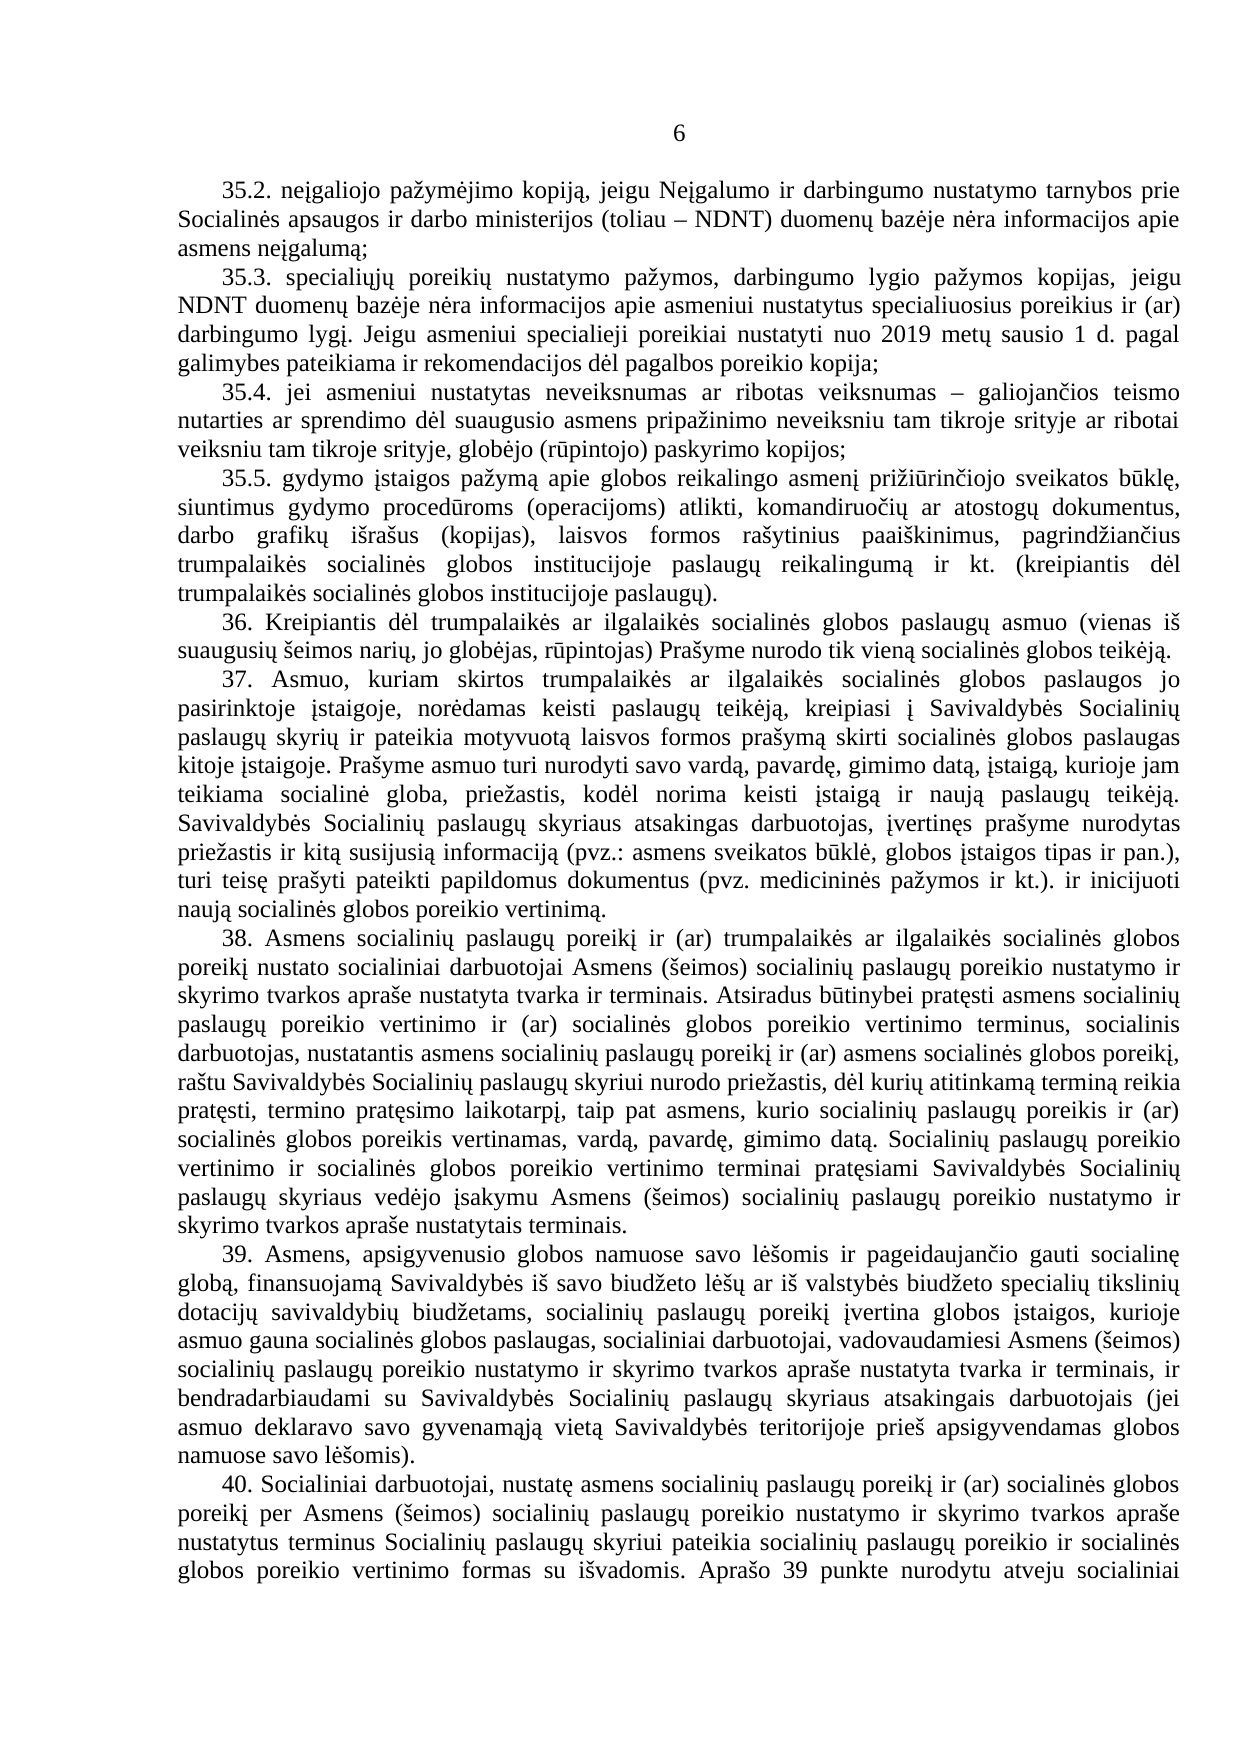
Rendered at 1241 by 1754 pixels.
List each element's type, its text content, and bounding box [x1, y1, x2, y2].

text 36. Kreipiantis dėl trumpalaikės ar ilgalaikės socialinės globos paslaugų asmuo (vienas iš suaugusių šeimos narių, jo globėjas, rūpintojas) Prašyme nurodo tik vieną socialinės globos teikėją. [177, 607, 1181, 664]
text 38. Asmens socialinių paslaugų poreikį ir (ar) trumpalaikės ar ilgalaikės socialinės globos poreikį nustato socialiniai darbuotojai Asmens (šeimos) socialinių paslaugų poreikio nustatymo ir skyrimo tvarkos apraše nustatyta tvarka ir terminais. Atsiradus būtinybei pratęsti asmens socialinių paslaugų poreikio vertinimo ir (ar) socialinės globos poreikio vertinimo terminus, socialinis darbuotojas, nustatantis asmens socialinių paslaugų poreikį ir (ar) asmens socialinės globos poreikį, raštu Savivaldybės Socialinių paslaugų skyriui nurodo priežastis, dėl kurių atitinkamą terminą reikia pratęsti, termino pratęsimo laikotarpį, taip pat asmens, kurio socialinių paslaugų poreikis ir (ar) socialinės globos poreikis vertinamas, vardą, pavardę, gimimo datą. Socialinių paslaugų poreikio vertinimo ir socialinės globos poreikio vertinimo terminai pratęsiami Savivaldybės Socialinių paslaugų skyriaus vedėjo įsakymu Asmens (šeimos) socialinių paslaugų poreikio nustatymo ir skyrimo tvarkos apraše nustatytais terminais. [177, 923, 1181, 1239]
text 39. Asmens, apsigyvenusio globos namuose savo lėšomis ir pageidaujančio gauti socialinę globą, finansuojamą Savivaldybės iš savo biudžeto lėšų ar iš valstybės biudžeto specialių tikslinių dotacijų savivaldybių biudžetams, socialinių paslaugų poreikį įvertina globos įstaigos, kurioje asmuo gauna socialinės globos paslaugas, socialiniai darbuotojai, vadovaudamiesi Asmens (šeimos) socialinių paslaugų poreikio nustatymo ir skyrimo tvarkos apraše nustatyta tvarka ir terminais, ir bendradarbiaudami su Savivaldybės Socialinių paslaugų skyriaus atsakingais darbuotojais (jei asmuo deklaravo savo gyvenamąją vietą Savivaldybės teritorijoje prieš apsigyvendamas globos namuose savo lėšomis). [177, 1239, 1181, 1469]
text 35.3. specialiųjų poreikių nustatymo pažymos, darbingumo lygio pažymos kopijas, jeigu NDNT duomenų bazėje nėra informacijos apie asmeniui nustatytus specialiuosius poreikius ir (ar) darbingumo lygį. Jeigu asmeniui specialieji poreikiai nustatyti nuo 2019 metų sausio 1 d. pagal galimybes pateikiama ir rekomendacijos dėl pagalbos poreikio kopija; [177, 262, 1181, 377]
text 37. Asmuo, kuriam skirtos trumpalaikės ar ilgalaikės socialinės globos paslaugos jo pasirinktoje įstaigoje, norėdamas keisti paslaugų teikėją, kreipiasi į Savivaldybės Socialinių paslaugų skyrių ir pateikia motyvuotą laisvos formos prašymą skirti socialinės globos paslaugas kitoje įstaigoje. Prašyme asmuo turi nurodyti savo vardą, pavardę, gimimo datą, įstaigą, kurioje jam teikiama socialinė globa, priežastis, kodėl norima keisti įstaigą ir naują paslaugų teikėją. Savivaldybės Socialinių paslaugų skyriaus atsakingas darbuotojas, įvertinęs prašyme nurodytas priežastis ir kitą susijusią informaciją (pvz.: asmens sveikatos būklė, globos įstaigos tipas ir pan.), turi teisę prašyti pateikti papildomus dokumentus (pvz. medicininės pažymos ir kt.). ir inicijuoti naują socialinės globos poreikio vertinimą. [177, 664, 1181, 923]
text 35.5. gydymo įstaigos pažymą apie globos reikalingo asmenį prižiūrinčiojo sveikatos būklę, siuntimus gydymo procedūroms (operacijoms) atlikti, komandiruočių ar atostogų dokumentus, darbo grafikų išrašus (kopijas), laisvos formos rašytinius paaiškinimus, pagrindžiančius trumpalaikės socialinės globos institucijoje paslaugų reikalingumą ir kt. (kreipiantis dėl trumpalaikės socialinės globos institucijoje paslaugų). [177, 463, 1181, 607]
text 35.2. neįgaliojo pažymėjimo kopiją, jeigu Neįgalumo ir darbingumo nustatymo tarnybos prie Socialinės apsaugos ir darbo ministerijos (toliau – NDNT) duomenų bazėje nėra informacijos apie asmens neįgalumą; [177, 176, 1181, 262]
text 40. Socialiniai darbuotojai, nustatę asmens socialinių paslaugų poreikį ir (ar) socialinės globos poreikį per Asmens (šeimos) socialinių paslaugų poreikio nustatymo ir skyrimo tvarkos apraše nustatytus terminus Socialinių paslaugų skyriui pateikia socialinių paslaugų poreikio ir socialinės globos poreikio vertinimo formas su išvadomis. Aprašo 39 punkte nurodytu atveju socialiniai [177, 1469, 1181, 1584]
text 35.4. jei asmeniui nustatytas neveiksnumas ar ribotas veiksnumas – galiojančios teismo nutarties ar sprendimo dėl suaugusio asmens pripažinimo neveiksniu tam tikroje srityje ar ribotai veiksniu tam tikroje srityje, globėjo (rūpintojo) paskyrimo kopijos; [177, 377, 1181, 463]
